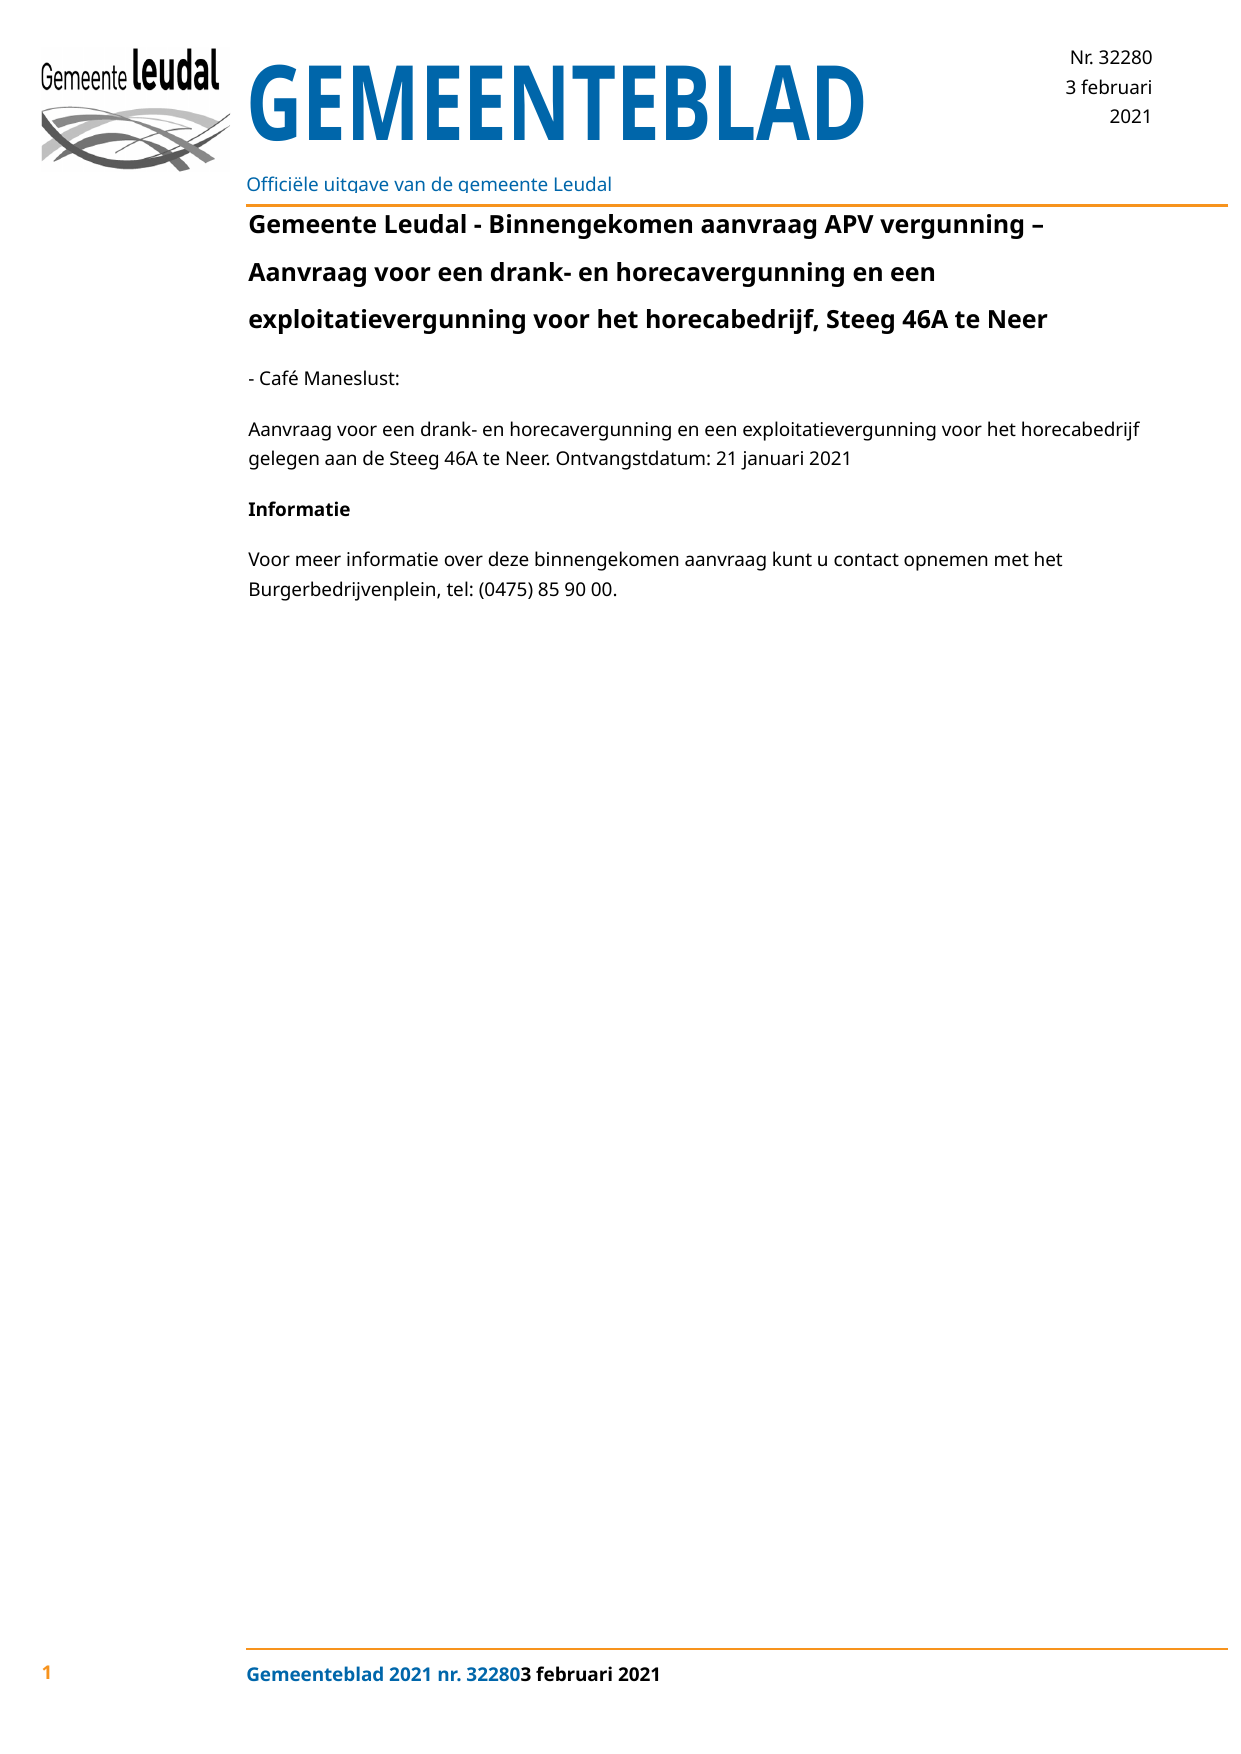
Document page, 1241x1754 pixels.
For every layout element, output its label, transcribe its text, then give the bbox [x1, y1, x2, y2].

text Aanvraag voor een drank- en horecavergunning en een exploitatievergunning voor het horecabedrijf gelegen aan de Steeg 46A te Neer. Ontvangstdatum: 21 januari 2021 [248, 416, 1152, 471]
text - Café Maneslust: [248, 366, 1152, 391]
text Voor meer informatie over deze binnengekomen aanvraag kunt u contact opnemen met het Burgerbedrijvenplein, tel: (0475) 85 90 00. [248, 546, 1152, 602]
picture [41, 47, 231, 172]
text Gemeente Leudal - Binnengekomen aanvraag APV vergunning – Aanvraag voor een drank- en horecavergunning en een exploitatievergunning voor het horecabedrijf, Steeg 46A te Neer [248, 207, 1152, 336]
text Informatie [248, 496, 1152, 522]
